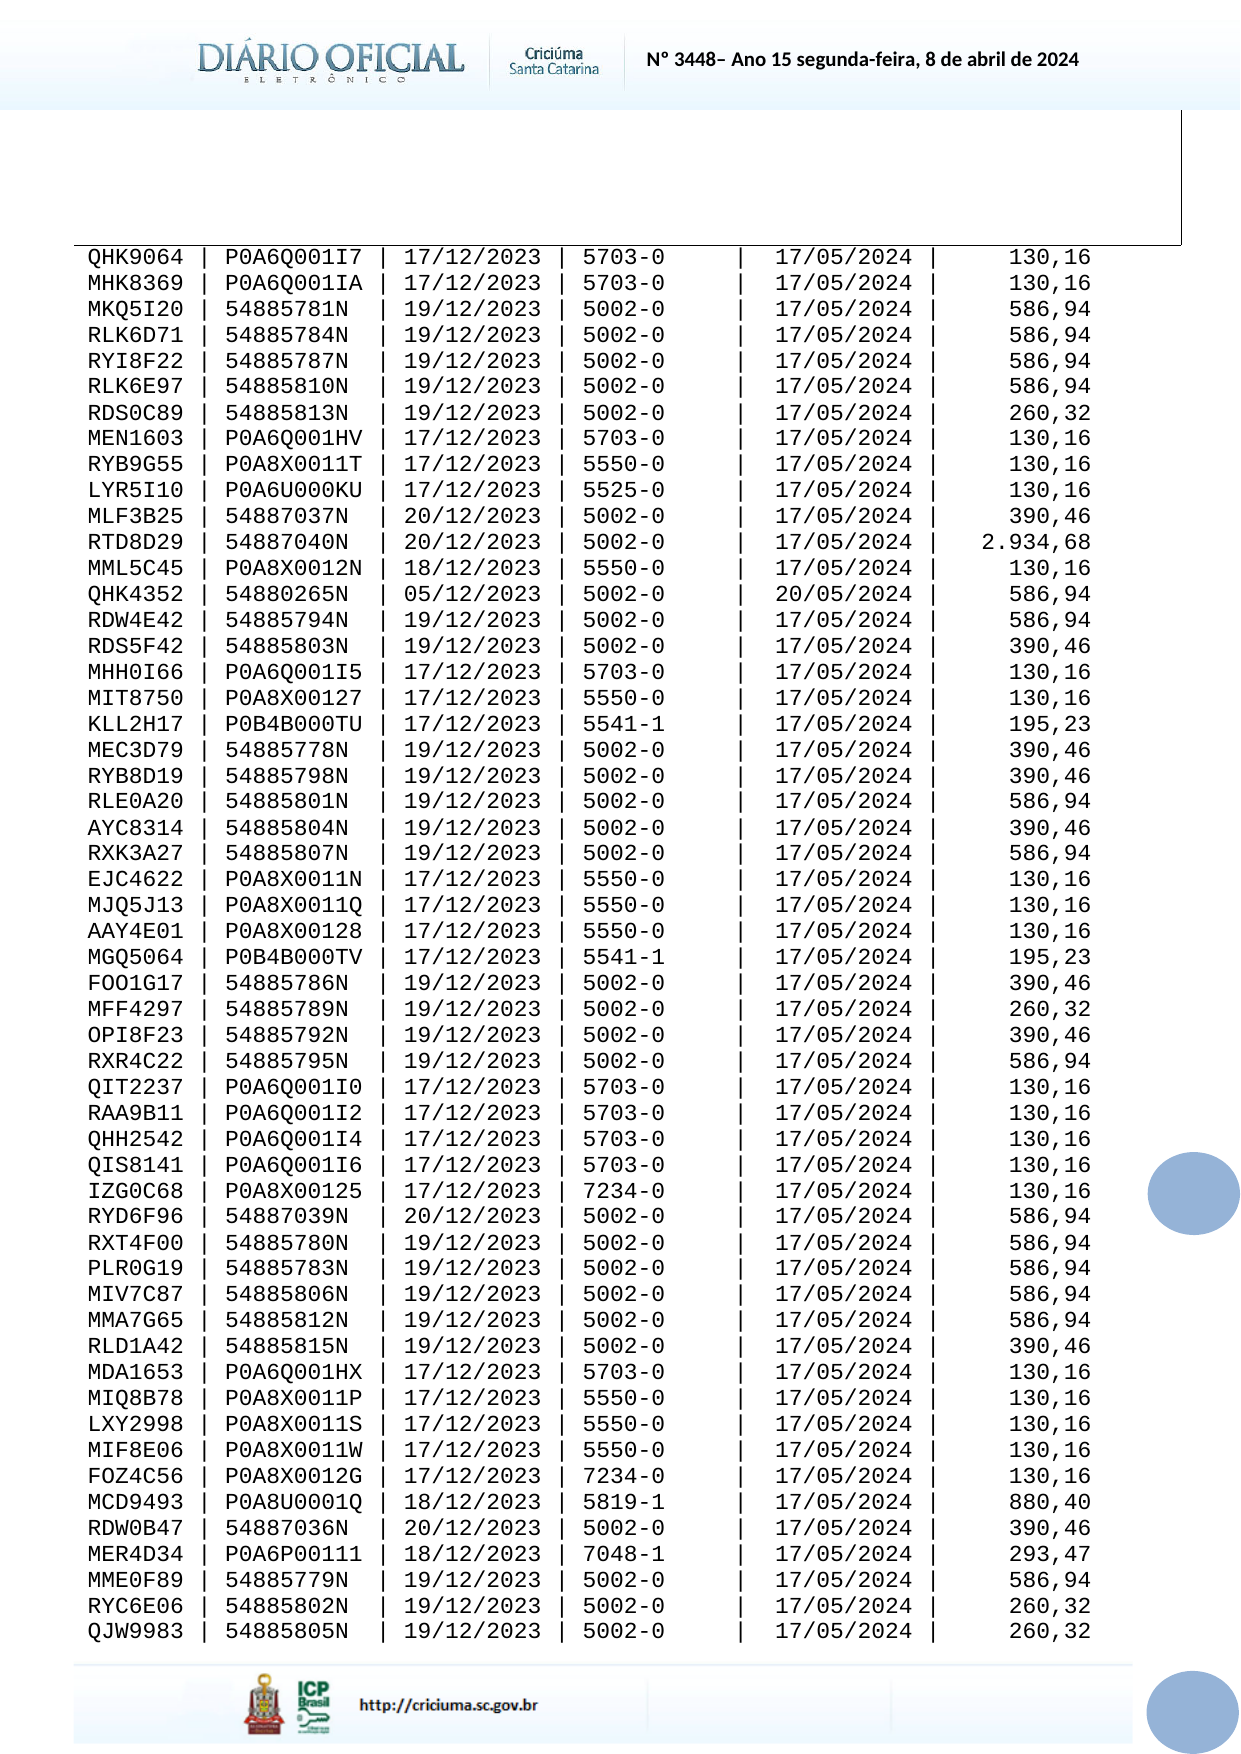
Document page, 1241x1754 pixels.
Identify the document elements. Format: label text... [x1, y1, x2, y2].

text FOO1G17 | 54885786N | 19/12/2023 | 5002-0 | 17/05/2024 | 390,46 [74, 971, 1181, 997]
text MEN1603 | P0A6Q001HV | 17/12/2023 | 5703-0 | 17/05/2024 | 130,16 [74, 427, 1181, 453]
text RYD6F96 | 54887039N | 20/12/2023 | 5002-0 | 17/05/2024 | 586,94 [74, 1205, 1171, 1231]
text RLK6D71 | 54885784N | 19/12/2023 | 5002-0 | 17/05/2024 | 586,94 [74, 323, 1181, 349]
text RXK3A27 | 54885807N | 19/12/2023 | 5002-0 | 17/05/2024 | 586,94 [74, 842, 1181, 868]
text MML5C45 | P0A8X0012N | 18/12/2023 | 5550-0 | 17/05/2024 | 130,16 [74, 556, 1181, 582]
text QHK4352 | 54880265N | 05/12/2023 | 5002-0 | 20/05/2024 | 586,94 [74, 582, 1181, 608]
text LXY2998 | P0A8X0011S | 17/12/2023 | 5550-0 | 17/05/2024 | 130,16 [74, 1412, 1181, 1438]
text MIF8E06 | P0A8X0011W | 17/12/2023 | 5550-0 | 17/05/2024 | 130,16 [74, 1438, 1181, 1464]
text RAA9B11 | P0A6Q001I2 | 17/12/2023 | 5703-0 | 17/05/2024 | 130,16 [74, 1101, 1181, 1127]
text KLL2H17 | P0B4B000TU | 17/12/2023 | 5541-1 | 17/05/2024 | 195,23 [74, 712, 1181, 738]
text LYR5I10 | P0A6U000KU | 17/12/2023 | 5525-0 | 17/05/2024 | 130,16 [74, 479, 1181, 504]
text RLE0A20 | 54885801N | 19/12/2023 | 5002-0 | 17/05/2024 | 586,94 [74, 790, 1181, 816]
text QJW9983 | 54885805N | 19/12/2023 | 5002-0 | 17/05/2024 | 260,32 [74, 1620, 1181, 1646]
text RDW0B47 | 54887036N | 20/12/2023 | 5002-0 | 17/05/2024 | 390,46 [74, 1516, 1181, 1542]
text QIS8141 | P0A6Q001I6 | 17/12/2023 | 5703-0 | 17/05/2024 | 130,16 [74, 1153, 1180, 1179]
text MIV7C87 | 54885806N | 19/12/2023 | 5002-0 | 17/05/2024 | 586,94 [74, 1283, 1181, 1309]
text QIT2237 | P0A6Q001I0 | 17/12/2023 | 5703-0 | 17/05/2024 | 130,16 [74, 1075, 1181, 1101]
text OPI8F23 | 54885792N | 19/12/2023 | 5002-0 | 17/05/2024 | 390,46 [74, 1023, 1181, 1049]
text RXT4F00 | 54885780N | 19/12/2023 | 5002-0 | 17/05/2024 | 586,94 [74, 1231, 1181, 1257]
text RLD1A42 | 54885815N | 19/12/2023 | 5002-0 | 17/05/2024 | 390,46 [74, 1334, 1181, 1361]
text RDS5F42 | 54885803N | 19/12/2023 | 5002-0 | 17/05/2024 | 390,46 [74, 634, 1181, 660]
text MJQ5J13 | P0A8X0011Q | 17/12/2023 | 5550-0 | 17/05/2024 | 130,16 [74, 894, 1181, 919]
text EJC4622 | P0A8X0011N | 17/12/2023 | 5550-0 | 17/05/2024 | 130,16 [74, 868, 1181, 894]
text QHK9064 | P0A6Q001I7 | 17/12/2023 | 5703-0 | 17/05/2024 | 130,16 [74, 245, 1181, 271]
text MFF4297 | 54885789N | 19/12/2023 | 5002-0 | 17/05/2024 | 260,32 [74, 997, 1181, 1023]
text MCD9493 | P0A8U0001Q | 18/12/2023 | 5819-1 | 17/05/2024 | 880,40 [74, 1490, 1181, 1516]
text RTD8D29 | 54887040N | 20/12/2023 | 5002-0 | 17/05/2024 | 2.934,68 [74, 531, 1181, 556]
text MLF3B25 | 54887037N | 20/12/2023 | 5002-0 | 17/05/2024 | 390,46 [74, 504, 1181, 531]
text RYB9G55 | P0A8X0011T | 17/12/2023 | 5550-0 | 17/05/2024 | 130,16 [74, 453, 1181, 479]
text IZG0C68 | P0A8X00125 | 17/12/2023 | 7234-0 | 17/05/2024 | 130,16 [74, 1179, 1150, 1205]
text MHK8369 | P0A6Q001IA | 17/12/2023 | 5703-0 | 17/05/2024 | 130,16 [74, 271, 1181, 297]
text RXR4C22 | 54885795N | 19/12/2023 | 5002-0 | 17/05/2024 | 586,94 [74, 1049, 1181, 1075]
text RDS0C89 | 54885813N | 19/12/2023 | 5002-0 | 17/05/2024 | 260,32 [74, 401, 1181, 427]
text RYB8D19 | 54885798N | 19/12/2023 | 5002-0 | 17/05/2024 | 390,46 [74, 764, 1181, 790]
text MDA1653 | P0A6Q001HX | 17/12/2023 | 5703-0 | 17/05/2024 | 130,16 [74, 1361, 1181, 1386]
text PLR0G19 | 54885783N | 19/12/2023 | 5002-0 | 17/05/2024 | 586,94 [74, 1257, 1181, 1283]
text MHH0I66 | P0A6Q001I5 | 17/12/2023 | 5703-0 | 17/05/2024 | 130,16 [74, 660, 1181, 686]
text AAY4E01 | P0A8X00128 | 17/12/2023 | 5550-0 | 17/05/2024 | 130,16 [74, 919, 1181, 946]
text RYC6E06 | 54885802N | 19/12/2023 | 5002-0 | 17/05/2024 | 260,32 [74, 1594, 1181, 1620]
text RDW4E42 | 54885794N | 19/12/2023 | 5002-0 | 17/05/2024 | 586,94 [74, 608, 1181, 634]
text MIT8750 | P0A8X00127 | 17/12/2023 | 5550-0 | 17/05/2024 | 130,16 [74, 686, 1181, 712]
text RLK6E97 | 54885810N | 19/12/2023 | 5002-0 | 17/05/2024 | 586,94 [74, 375, 1181, 401]
text MME0F89 | 54885779N | 19/12/2023 | 5002-0 | 17/05/2024 | 586,94 [74, 1568, 1181, 1594]
text MMA7G65 | 54885812N | 19/12/2023 | 5002-0 | 17/05/2024 | 586,94 [74, 1309, 1181, 1334]
text QHH2542 | P0A6Q001I4 | 17/12/2023 | 5703-0 | 17/05/2024 | 130,16 [74, 1127, 1181, 1153]
text MGQ5064 | P0B4B000TV | 17/12/2023 | 5541-1 | 17/05/2024 | 195,23 [74, 946, 1181, 971]
text MEC3D79 | 54885778N | 19/12/2023 | 5002-0 | 17/05/2024 | 390,46 [74, 738, 1181, 764]
text MKQ5I20 | 54885781N | 19/12/2023 | 5002-0 | 17/05/2024 | 586,94 [74, 297, 1181, 323]
text RYI8F22 | 54885787N | 19/12/2023 | 5002-0 | 17/05/2024 | 586,94 [74, 349, 1181, 375]
text MER4D34 | P0A6P00111 | 18/12/2023 | 7048-1 | 17/05/2024 | 293,47 [74, 1542, 1181, 1568]
text FOZ4C56 | P0A8X0012G | 17/12/2023 | 7234-0 | 17/05/2024 | 130,16 [74, 1464, 1181, 1490]
text MIQ8B78 | P0A8X0011P | 17/12/2023 | 5550-0 | 17/05/2024 | 130,16 [74, 1386, 1181, 1412]
text AYC8314 | 54885804N | 19/12/2023 | 5002-0 | 17/05/2024 | 390,46 [74, 816, 1181, 842]
